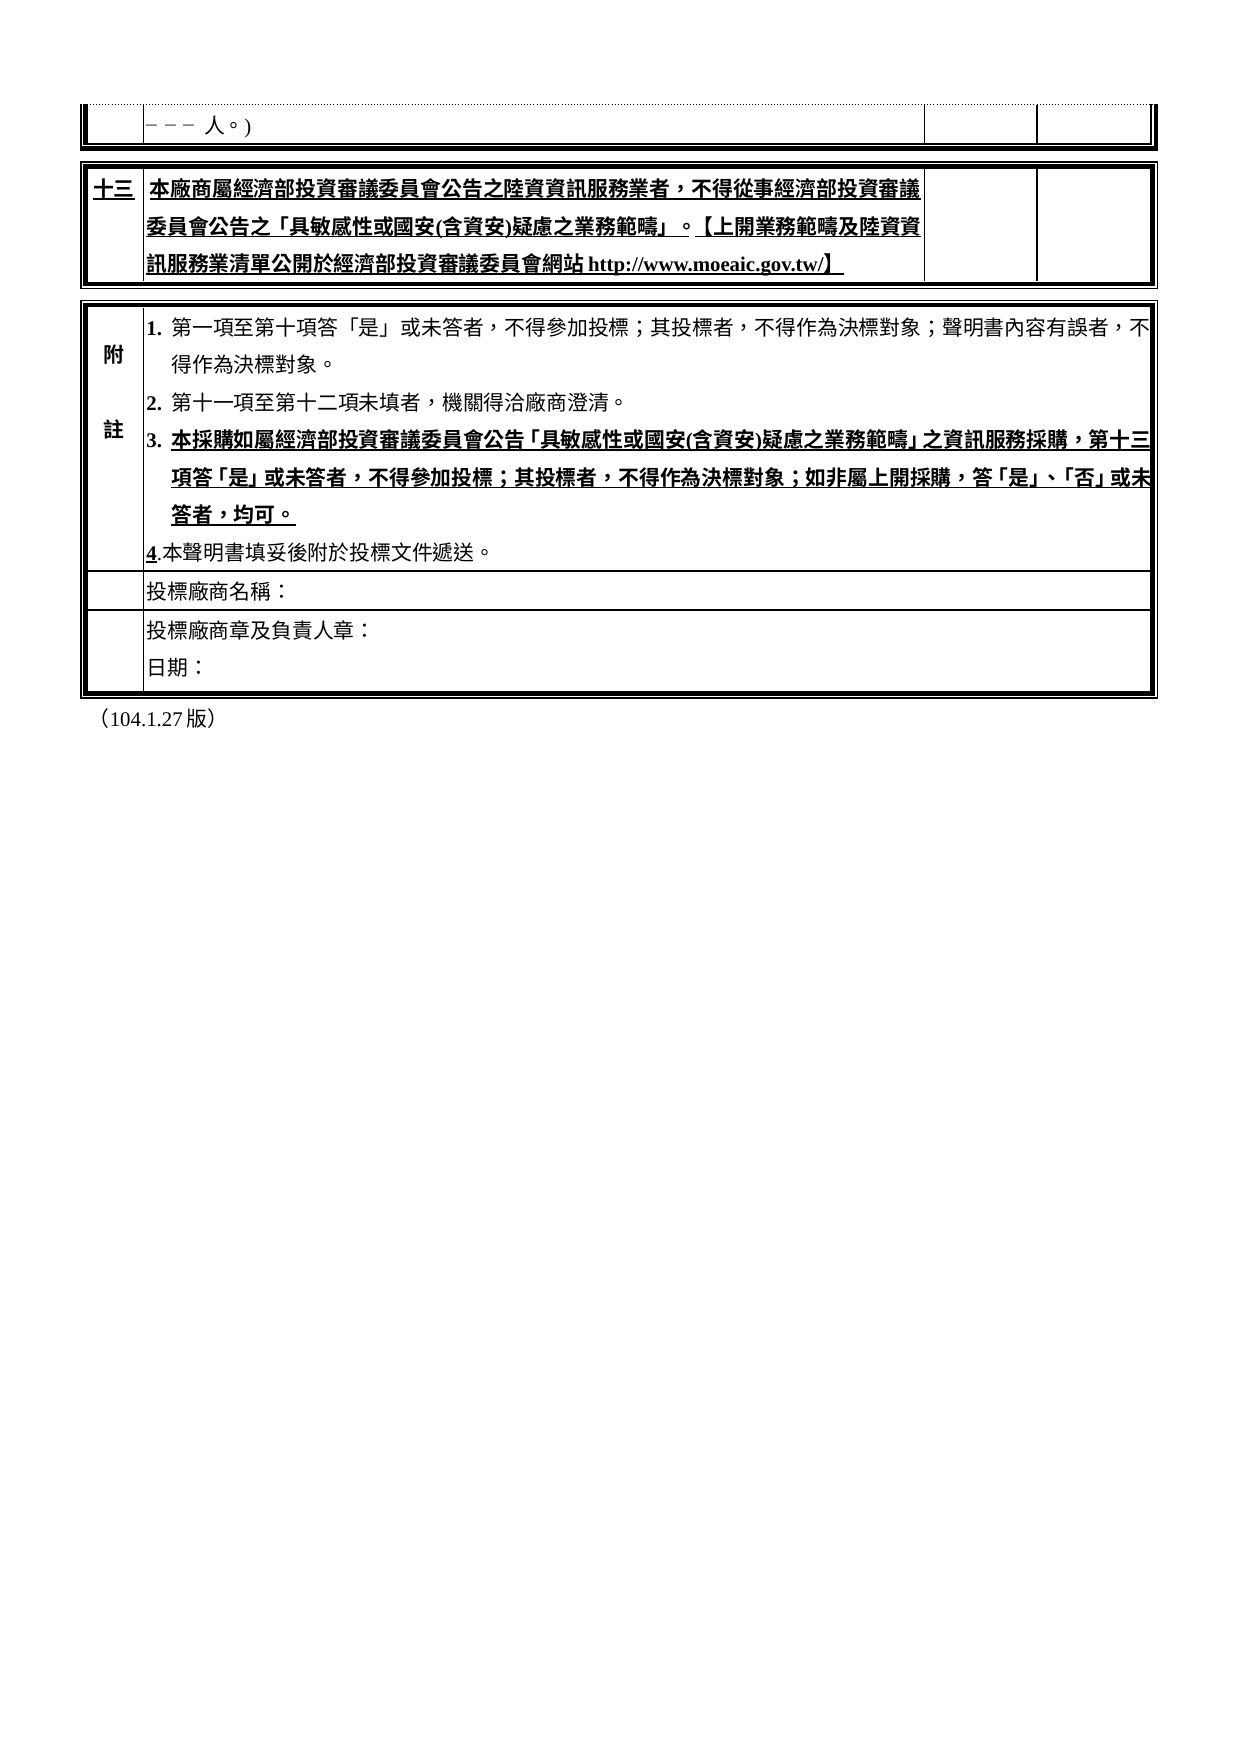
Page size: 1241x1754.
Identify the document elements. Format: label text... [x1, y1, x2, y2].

text （104.1.27版） [89, 699, 1152, 736]
table_cell 投標廠商章及負責人章： 日期： [144, 611, 1150, 691]
table_cell [88, 572, 143, 609]
table_cell [88, 104, 143, 143]
table_header 第一項至第十項答「是」或未答者，不得參加投標；其投標者，不得作為決標對象；聲明書內容有誤者，不得作為決標對象。 第十一項至第十二項未填者，機關得洽廠商澄清。 本採購如屬經濟部投資審議委員會公告「具敏感性或國安(含資安)疑慮之業務範疇」之資訊服務採購，第十三項答「是」或未答者，不得參加投標；其投標者，不得作為決標對象；如非屬上開採購，答「是」、「否」或未答者，均可。 4.本聲明書填妥後附於投標文件遞送。 [144, 307, 1150, 570]
table_header 本廠商屬經濟部投資審議委員會公告之陸資資訊服務業者，不得從事經濟部投資審議委員會公告之「具敏感性或國安(含資安)疑慮之業務範疇」。【上開業務範疇及陸資資訊服務業清單公開於經濟部投資審議委員會網站http://www.moeaic.gov.tw/】 [144, 169, 924, 281]
table_cell [1038, 104, 1150, 143]
table_header [925, 169, 1036, 281]
table_cell 投標廠商名稱： [144, 572, 1150, 609]
table_cell ╴╴╴人。) [144, 104, 924, 143]
table_cell [925, 104, 1036, 143]
table_header [1038, 169, 1150, 281]
table_cell [88, 611, 143, 691]
table_header 十三 [88, 169, 143, 281]
table_header 附 註 [88, 307, 143, 570]
